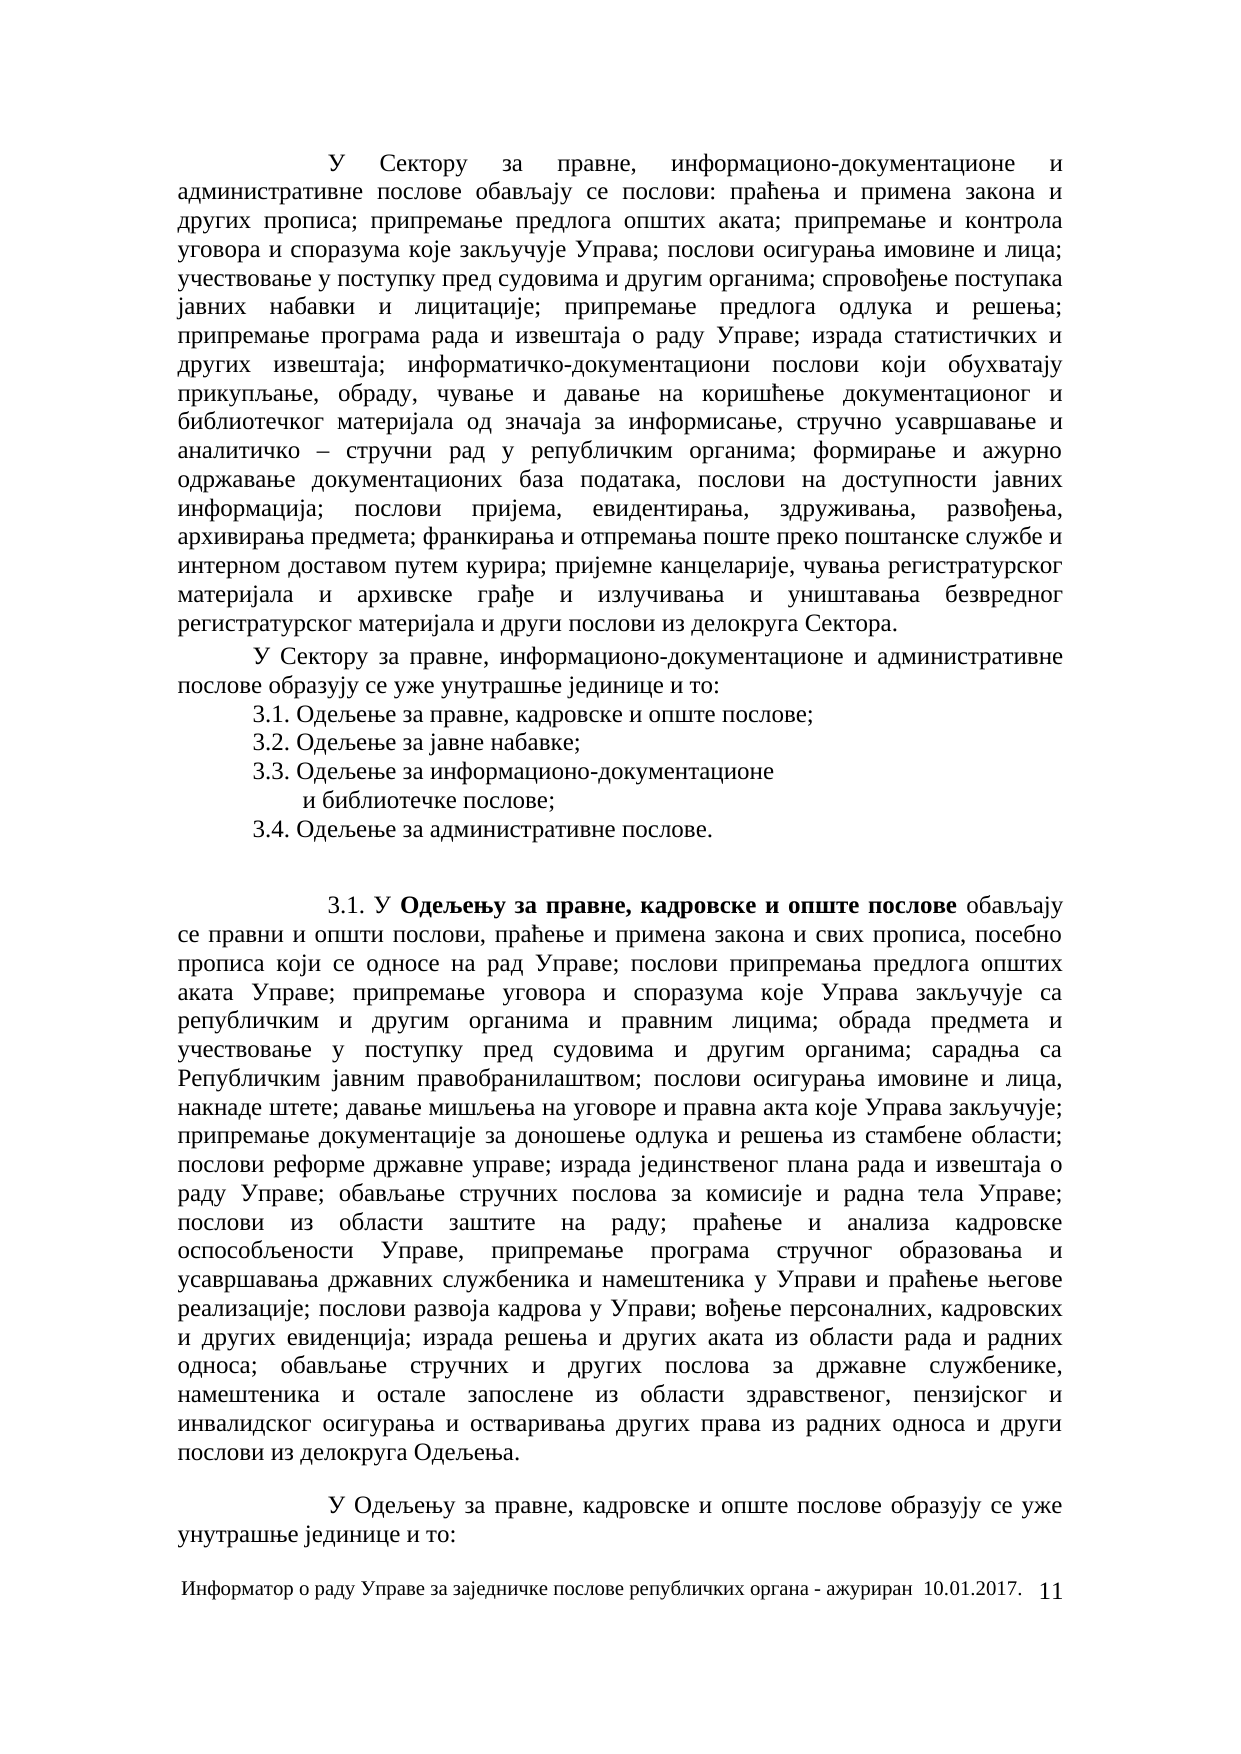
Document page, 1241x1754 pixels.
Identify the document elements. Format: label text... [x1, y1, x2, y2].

text У Сектору за правне, информационо-документационе и административне послове обављају се послови: праћења и примена закона и других прописа; припремање предлога општих аката; припремање и контрола уговора и споразума које закључује Управа; послови осигурања имовине и лица; учествовање у поступку пред судовима и другим органима; спровођење поступака јавних набавки и лицитације; припремање предлога одлука и решења; припремање програма рада и извештаја о раду Управе; израда статистичких и других извештаја; информатичко-документациони послови који обухватају прикупљање, обраду, чување и давање на коришћење документационог и библиотечког материјала од значаја за информисање, стручно усавршавање и аналитичко – стручни рад у републичким органима; формирање и ажурно одржавање документационих база података, послови на доступности јавних информација; послови пријема, евидентирања, здруживања, развођења, архивирања предмета; франкирања и отпремања поште преко поштанске службе и интерном доставом путем курира; пријемне канцеларије, чувања регистратурског материјала и архивске грађе и излучивања и уништавања безвредног регистратурског материјала и други послови из делокруга Сектора. [177, 148, 1063, 636]
text 3.2. Одељење за јавне набавке; [177, 727, 1063, 756]
text 3.1. Одељење за правне, кадровске и опште послове; [177, 699, 1063, 727]
text 3.3. Одељење за информационо-документационе [177, 756, 1063, 785]
text У Одељењу за правне, кадровске и опште послове образују се уже унутрашње јединице и то: [177, 1490, 1063, 1548]
text 3.4. Одељење за административне послове. [177, 814, 1063, 842]
text У Сектору за правне, информационо-документационе и административне послове образују се уже унутрашње јединице и то: [177, 641, 1063, 699]
text 3.1. У Одељењу за правне, кадровске и опште послове обављају се правни и општи послови, праћење и примена закона и свих прописа, посебно прописа који се односе на рад Управе; послови припремања предлога општих аката Управе; припремање уговора и споразума које Управа закључује са републичким и другим органима и правним лицима; обрада предмета и учествовање у поступку пред судовима и другим органима; сарадња са Републичким јавним правобранилаштвом; послови осигурања имовине и лица, накнаде штете; давање мишљења на уговоре и правна акта које Управа закључује; припремање документације за доношење одлука и решења из стамбене области; послови реформе државне управе; израда јединственог плана рада и извештаја о раду Управе; обављање стручних послова за комисије и радна тела Управе; послови из области заштите на раду; праћење и анализа кадровске оспособљености Управе, припремање програма стручног образовања и усавршавања државних службеника и намештеника у Управи и праћење његове реализације; послови развоја кадрова у Управи; вођење персоналних, кадровских и других евиденција; израда решења и других аката из области рада и радних односа; обављање стручних и других послова за државне службенике, намештеника и остале запослене из области здравственог, пензијског и инвалидског осигурања и остваривања других права из радних односа и други послови из делокруга Одељења. [177, 890, 1063, 1465]
text и библиотечке послове; [177, 785, 1063, 814]
